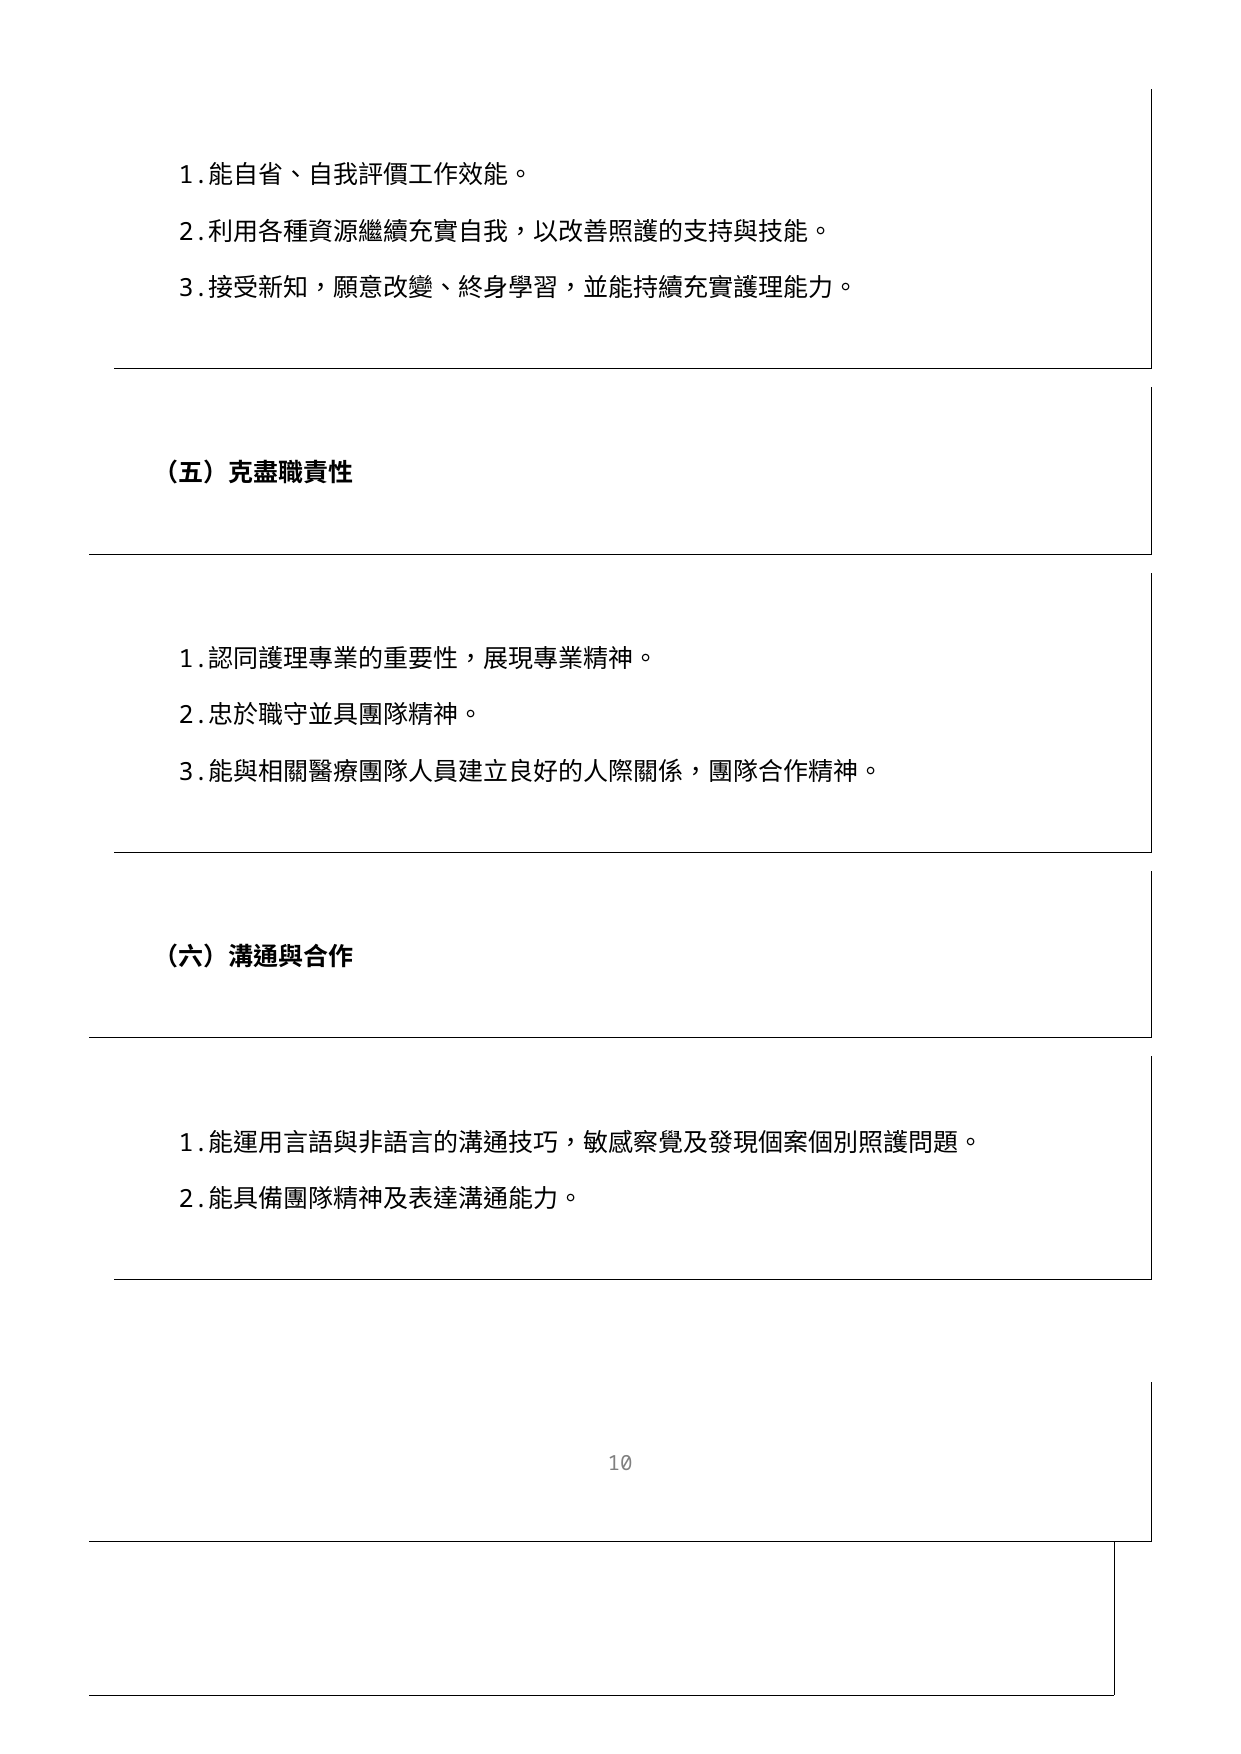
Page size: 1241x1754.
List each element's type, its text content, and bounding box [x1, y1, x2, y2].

text （六）溝通與合作 [88, 871, 1151, 1037]
text 1.能自省、自我評價工作效能。 [114, 89, 1151, 145]
text 1.認同護理專業的重要性，展現專業精神。 [114, 572, 1152, 629]
text （五）克盡職責性 [88, 387, 1151, 554]
text 2.利用各種資源繼續充實自我，以改善照護的支持與技能。 [114, 145, 1152, 201]
text 1.能運用言語與非語言的溝通技巧，敏感察覺及發現個案個別照護問題。 [114, 1056, 1151, 1112]
text 2.能具備團隊精神及表達溝通能力。 [114, 1112, 1152, 1279]
text 3.接受新知，願意改變、終身學習，並能持續充實護理能力。 [114, 201, 1152, 368]
text 2.忠於職守並具團隊精神。 [114, 629, 1152, 685]
text 3.能與相關醫療團隊人員建立良好的人際關係，團隊合作精神。 [114, 685, 1152, 852]
